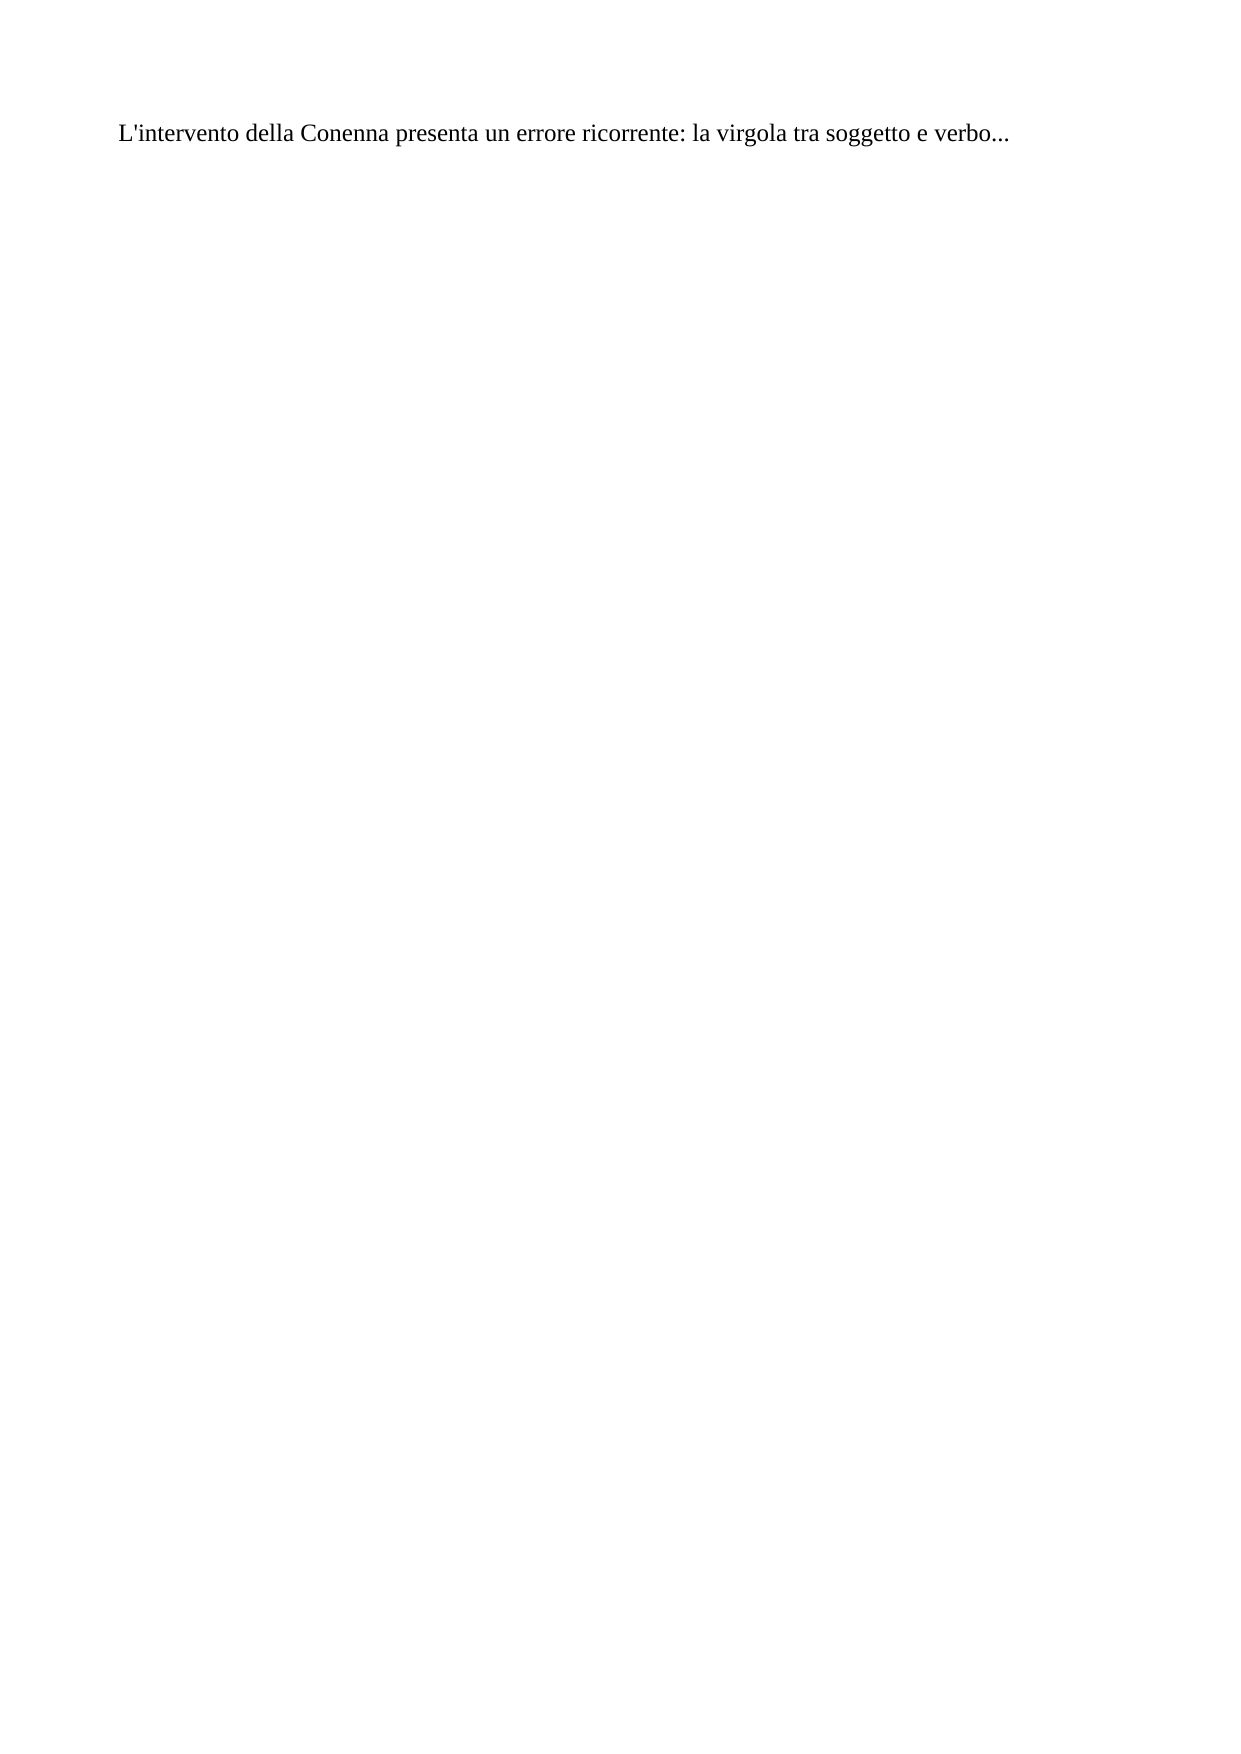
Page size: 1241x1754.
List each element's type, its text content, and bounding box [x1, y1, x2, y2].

text L'intervento della Conenna presenta un errore ricorrente: la virgola tra soggetto e verbo... [118, 118, 1122, 147]
